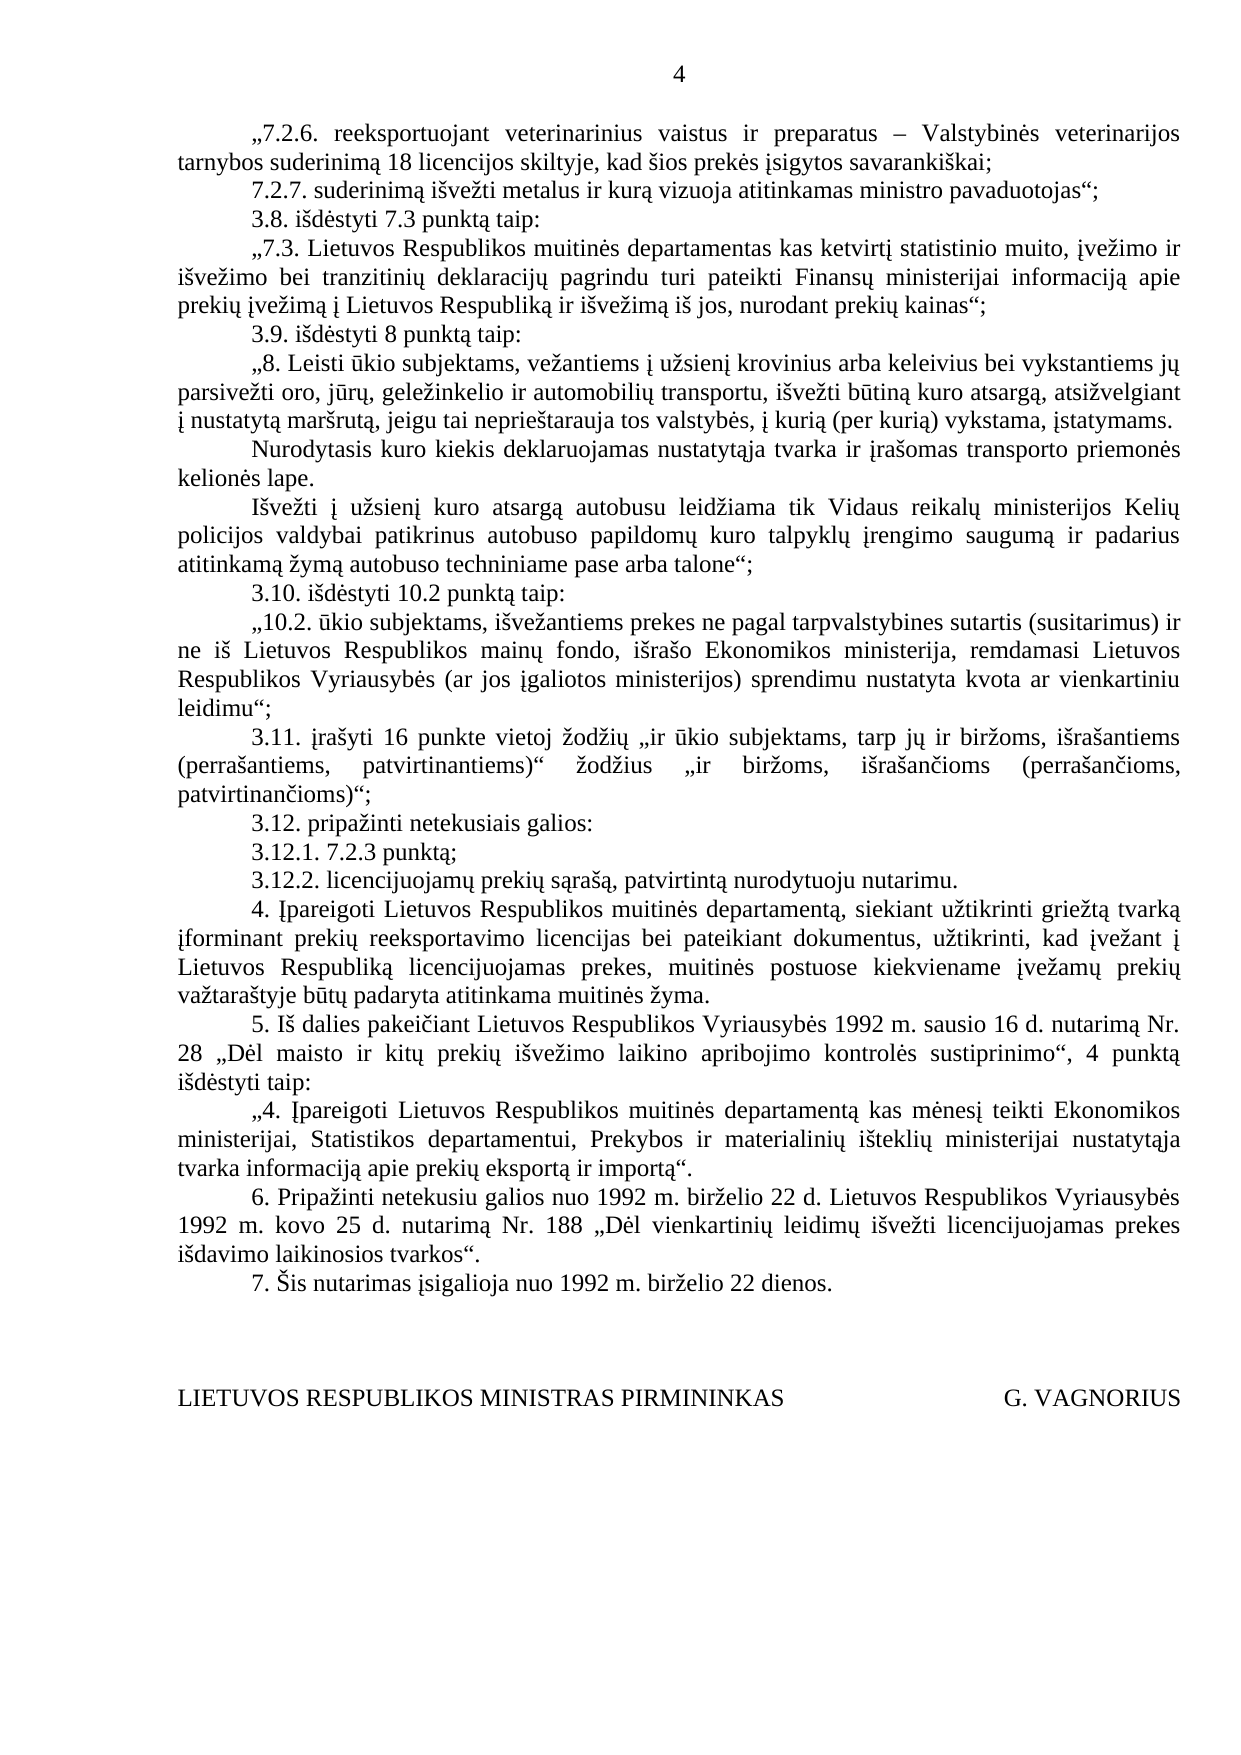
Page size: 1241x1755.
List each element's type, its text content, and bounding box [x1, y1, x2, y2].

text 6. Pripažinti netekusiu galios nuo 1992 m. birželio 22 d. Lietuvos Respublikos Vyriausybės 1992 m. kovo 25 d. nutarimą Nr. 188 „Dėl vienkartinių leidimų išvežti licencijuojamas prekes išdavimo laikinosios tvarkos“. [177, 1182, 1181, 1268]
text 5. Iš dalies pakeičiant Lietuvos Respublikos Vyriausybės 1992 m. sausio 16 d. nutarimą Nr. 28 „Dėl maisto ir kitų prekių išvežimo laikino apribojimo kontrolės sustiprinimo“, 4 punktą išdėstyti taip: [177, 1009, 1181, 1096]
text „4. Įpareigoti Lietuvos Respublikos muitinės departamentą kas mėnesį teikti Ekonomikos ministerijai, Statistikos departamentui, Prekybos ir materialinių išteklių ministerijai nustatytąja tvarka informaciją apie prekių eksportą ir importą“. [177, 1096, 1181, 1182]
text 3.12.1. 7.2.3 punktą; [177, 837, 1181, 866]
text 7.2.7. suderinimą išvežti metalus ir kurą vizuoja atitinkamas ministro pavaduotojas“; [177, 176, 1181, 204]
text Lietuvos Respublikos Ministras Pirmininkas G. Vagnorius [177, 1383, 1181, 1412]
text Nurodytasis kuro kiekis deklaruojamas nustatytąja tvarka ir įrašomas transporto priemonės kelionės lape. [177, 434, 1181, 492]
text 3.12. pripažinti netekusiais galios: [177, 808, 1181, 837]
text 7. Šis nutarimas įsigalioja nuo 1992 m. birželio 22 dienos. [177, 1268, 1181, 1297]
text 3.10. išdėstyti 10.2 punktą taip: [177, 578, 1181, 607]
text „7.3. Lietuvos Respublikos muitinės departamentas kas ketvirtį statistinio muito, įvežimo ir išvežimo bei tranzitinių deklaracijų pagrindu turi pateikti Finansų ministerijai informaciją apie prekių įvežimą į Lietuvos Respubliką ir išvežimą iš jos, nurodant prekių kainas“; [177, 233, 1181, 319]
text 4. Įpareigoti Lietuvos Respublikos muitinės departamentą, siekiant užtikrinti griežtą tvarką įforminant prekių reeksportavimo licencijas bei pateikiant dokumentus, užtikrinti, kad įvežant į Lietuvos Respubliką licencijuojamas prekes, muitinės postuose kiekviename įvežamų prekių važtaraštyje būtų padaryta atitinkama muitinės žyma. [177, 894, 1181, 1009]
text 3.11. įrašyti 16 punkte vietoj žodžių „ir ūkio subjektams, tarp jų ir biržoms, išrašantiems (perrašantiems, patvirtinantiems)“ žodžius „ir biržoms, išrašančioms (perrašančioms, patvirtinančioms)“; [177, 722, 1181, 808]
text „8. Leisti ūkio subjektams, vežantiems į užsienį krovinius arba keleivius bei vykstantiems jų parsivežti oro, jūrų, geležinkelio ir automobilių transportu, išvežti būtiną kuro atsargą, atsižvelgiant į nustatytą maršrutą, jeigu tai neprieštarauja tos valstybės, į kurią (per kurią) vykstama, įstatymams. [177, 348, 1181, 434]
text 3.12.2. licencijuojamų prekių sąrašą, patvirtintą nurodytuoju nutarimu. [177, 866, 1181, 894]
text Išvežti į užsienį kuro atsargą autobusu leidžiama tik Vidaus reikalų ministerijos Kelių policijos valdybai patikrinus autobuso papildomų kuro talpyklų įrengimo saugumą ir padarius atitinkamą žymą autobuso techniniame pase arba talone“; [177, 492, 1181, 578]
text 3.9. išdėstyti 8 punktą taip: [177, 319, 1181, 348]
text 3.8. išdėstyti 7.3 punktą taip: [177, 204, 1181, 233]
text „10.2. ūkio subjektams, išvežantiems prekes ne pagal tarpvalstybines sutartis (susitarimus) ir ne iš Lietuvos Respublikos mainų fondo, išrašo Ekonomikos ministerija, remdamasi Lietuvos Respublikos Vyriausybės (ar jos įgaliotos ministerijos) sprendimu nustatyta kvota ar vienkartiniu leidimu“; [177, 607, 1181, 722]
text „7.2.6. reeksportuojant veterinarinius vaistus ir preparatus – Valstybinės veterinarijos tarnybos suderinimą 18 licencijos skiltyje, kad šios prekės įsigytos savarankiškai; [177, 118, 1181, 176]
